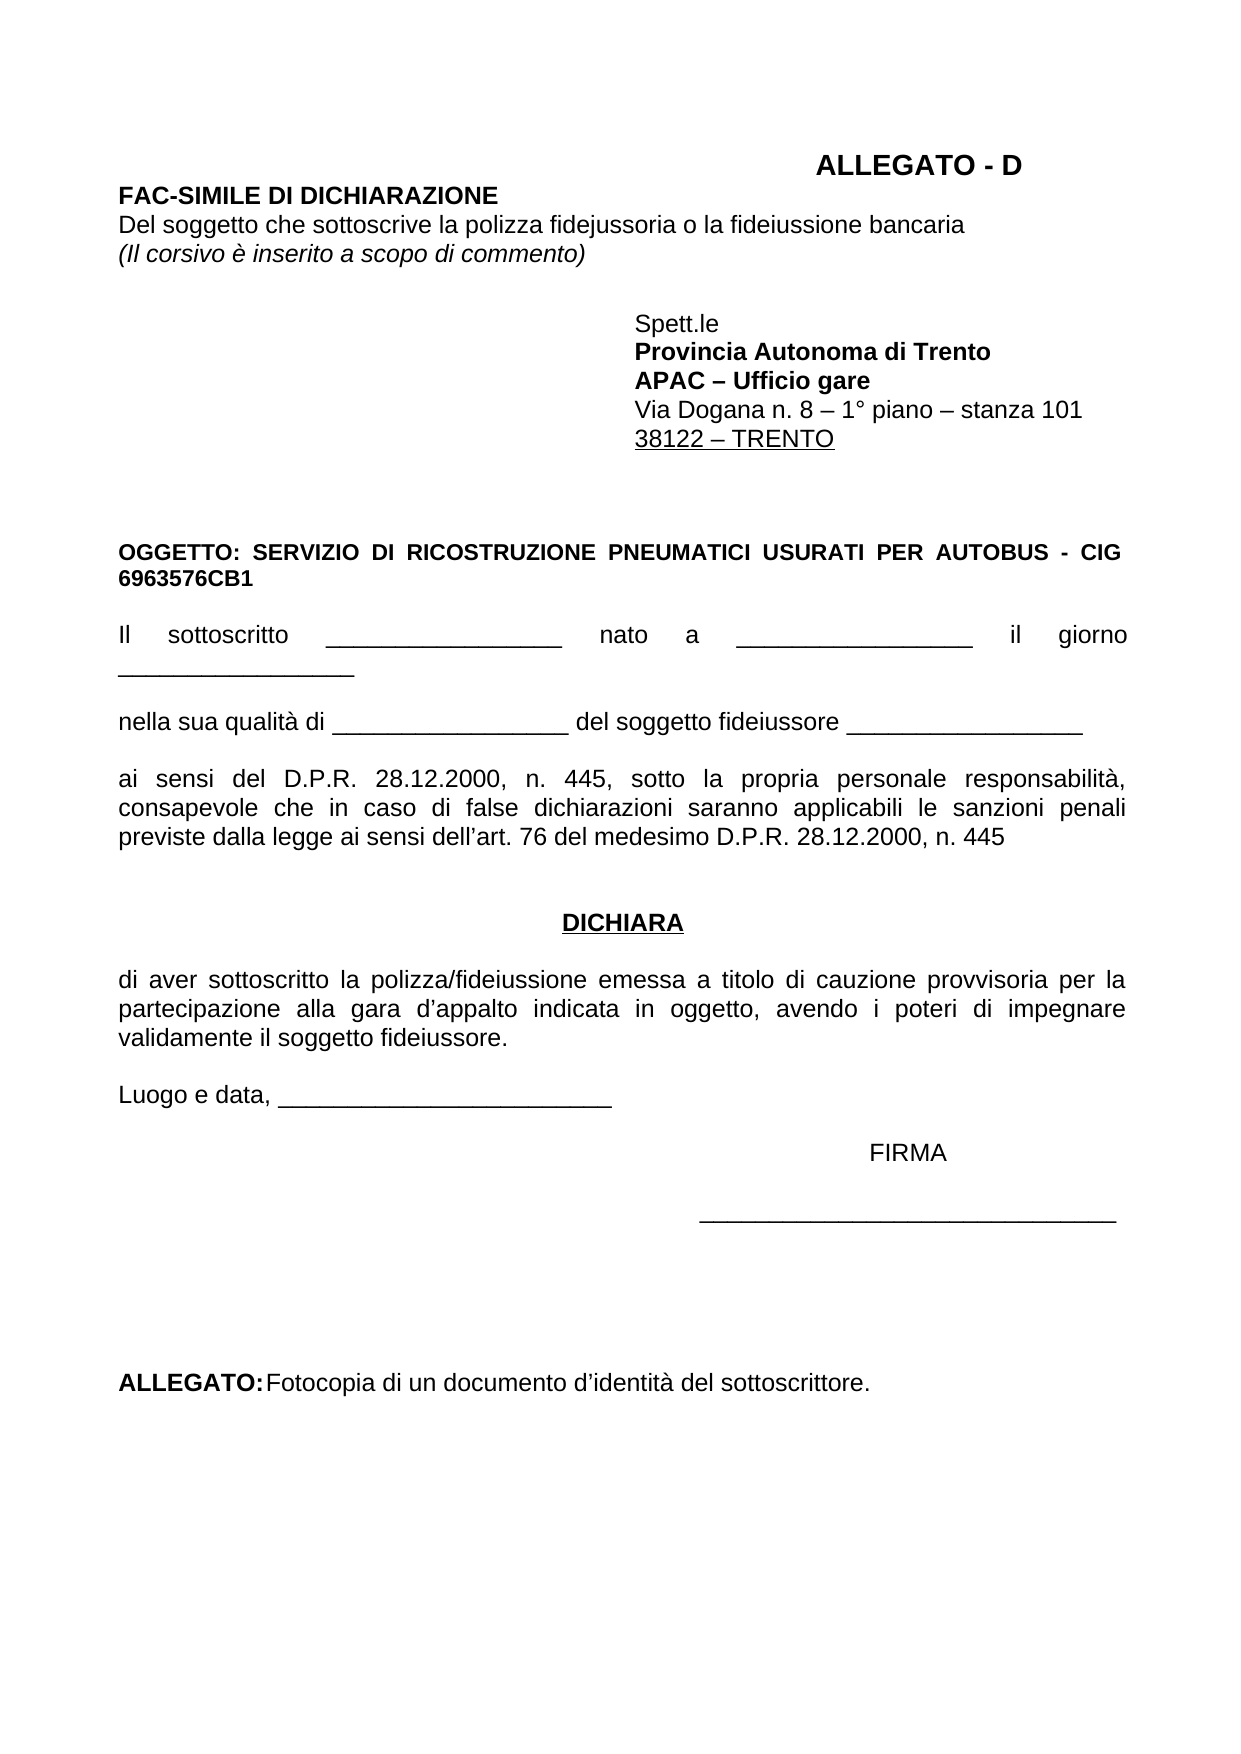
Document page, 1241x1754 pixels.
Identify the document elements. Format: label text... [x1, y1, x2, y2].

text FIRMA [694, 1138, 1122, 1167]
text Il sottoscritto _________________ nato a _________________ il giorno _________________ [118, 620, 1128, 678]
text ______________________________ [694, 1195, 1122, 1224]
subtitle Via Dogana n. 8 – 1° piano – stanza 101 [634, 395, 1122, 424]
text Del soggetto che sottoscrive la polizza fidejussoria o la fideiussione bancaria [118, 210, 1128, 239]
text Provincia Autonoma di Trento [118, 337, 1122, 366]
text FAC-SIMILE DI DICHIARAZIONE [118, 181, 1023, 210]
text nella sua qualità di _________________ del soggetto fideiussore _________________ [118, 707, 1128, 735]
text APAC – Ufficio gare [118, 366, 1122, 395]
text ai sensi del D.P.R. 28.12.2000, n. 445, sotto la propria personale responsabilità, consapevole che in caso di false dichiarazioni saranno applicabili le sanzioni penali previste dalla legge ai sensi dell’art. 76 del medesimo D.P.R. 28.12.2000, n. 445 [118, 764, 1128, 850]
text (Il corsivo è inserito a scopo di commento) [118, 239, 1122, 267]
text ALLEGATO: Fotocopia di un documento d’identità del sottoscrittore. [118, 1368, 1122, 1397]
text di aver sottoscritto la polizza/fideiussione emessa a titolo di cauzione provvisoria per la partecipazione alla gara d’appalto indicata in oggetto, avendo i poteri di impegnare validamente il soggetto fideiussore. [118, 965, 1128, 1052]
text Luogo e data, ________________________ [118, 1080, 1122, 1109]
text OGGETTO: SERVIZIO DI RICOSTRUZIONE PNEUMATICI USURATI PER AUTOBUS - CIG 6963576CB1 [118, 539, 1122, 592]
text DICHIARA [118, 908, 1128, 937]
text ALLEGATO - D [118, 148, 1023, 181]
subtitle Spett.le [634, 309, 1122, 337]
subtitle 38122 – TRENTO [634, 424, 1122, 452]
